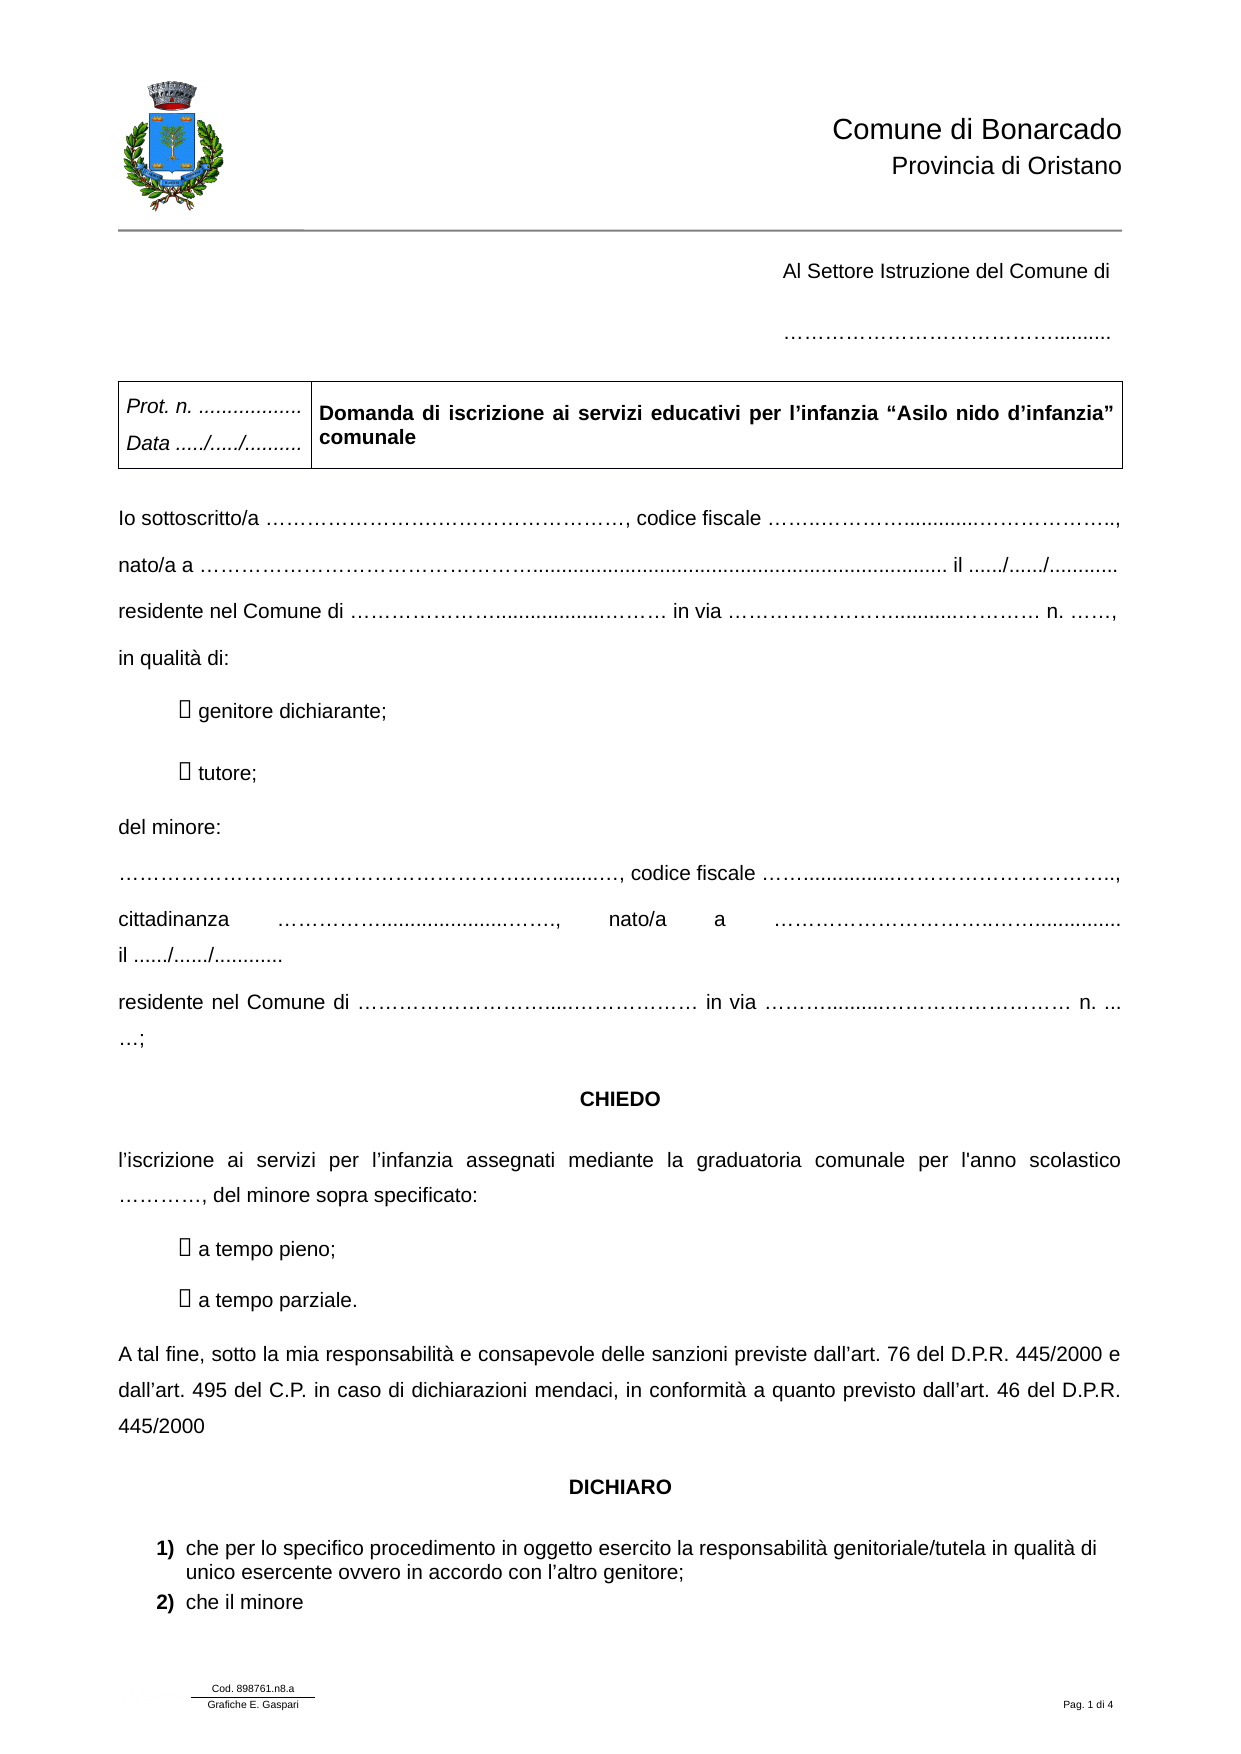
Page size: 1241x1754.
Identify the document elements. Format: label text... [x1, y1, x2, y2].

text residente nel Comune di ……………………….....……………… in via ………..........……………………… n. ...…; [118, 989, 1122, 1049]
list che il minore [156, 1590, 1122, 1614]
text residente nel Comune di …………………...................……… in via ……………………...........………… n. ……, [118, 599, 1122, 623]
text CHIEDO [118, 1086, 1122, 1110]
text  a tempo parziale. [177, 1281, 1122, 1315]
text …………………….……………………………..…........…, codice fiscale ……................………………………….., [118, 861, 1122, 885]
text l’iscrizione ai servizi per l’infanzia assegnati mediante la graduatoria comunale per l'anno scolastico …………, del minore sopra specificato: [118, 1147, 1122, 1207]
text  genitore dichiarante; [177, 692, 1122, 726]
text DICHIARO [118, 1475, 1122, 1499]
text del minore: [118, 814, 1122, 838]
text Al Settore Istruzione del Comune di [118, 259, 1122, 283]
text Comune di Bonarcado [224, 112, 1122, 146]
text  a tempo pieno; [177, 1230, 1122, 1264]
text A tal fine, sotto la mia responsabilità e consapevole delle sanzioni previste dall’art. 76 del D.P.R. 445/2000 e dall’art. 495 del C.P. in caso di dichiarazioni mendaci, in conformità a quanto previsto dall’art. 46 del D.P.R. 445/2000 [118, 1342, 1122, 1438]
table_header Prot. n. .................. Data ...../...../.......... [119, 382, 311, 468]
text nato/a a …………………………………………........................................................................ il ....../....../............ [118, 553, 1122, 577]
text Io sottoscritto/a …………………….………………………, codice fiscale ……..………….............……………….., [118, 506, 1122, 530]
text Provincia di Oristano [224, 151, 1122, 179]
text  tutore; [177, 753, 1122, 787]
list che per lo specifico procedimento in oggetto esercito la responsabilità genitoriale/tutela in qualità di unico esercente ovvero in accordo con l’altro genitore; [156, 1536, 1122, 1584]
picture [122, 81, 224, 213]
text in qualità di: [118, 645, 1122, 669]
text cittadinanza ……………......................……., nato/a a …………………………..……............... il ....../....../............ [118, 907, 1122, 967]
table_header Domanda di iscrizione ai servizi educativi per l’infanzia “Asilo nido d’infanzia” comunale [312, 382, 1122, 468]
text ………………………………….......... [118, 320, 1122, 344]
